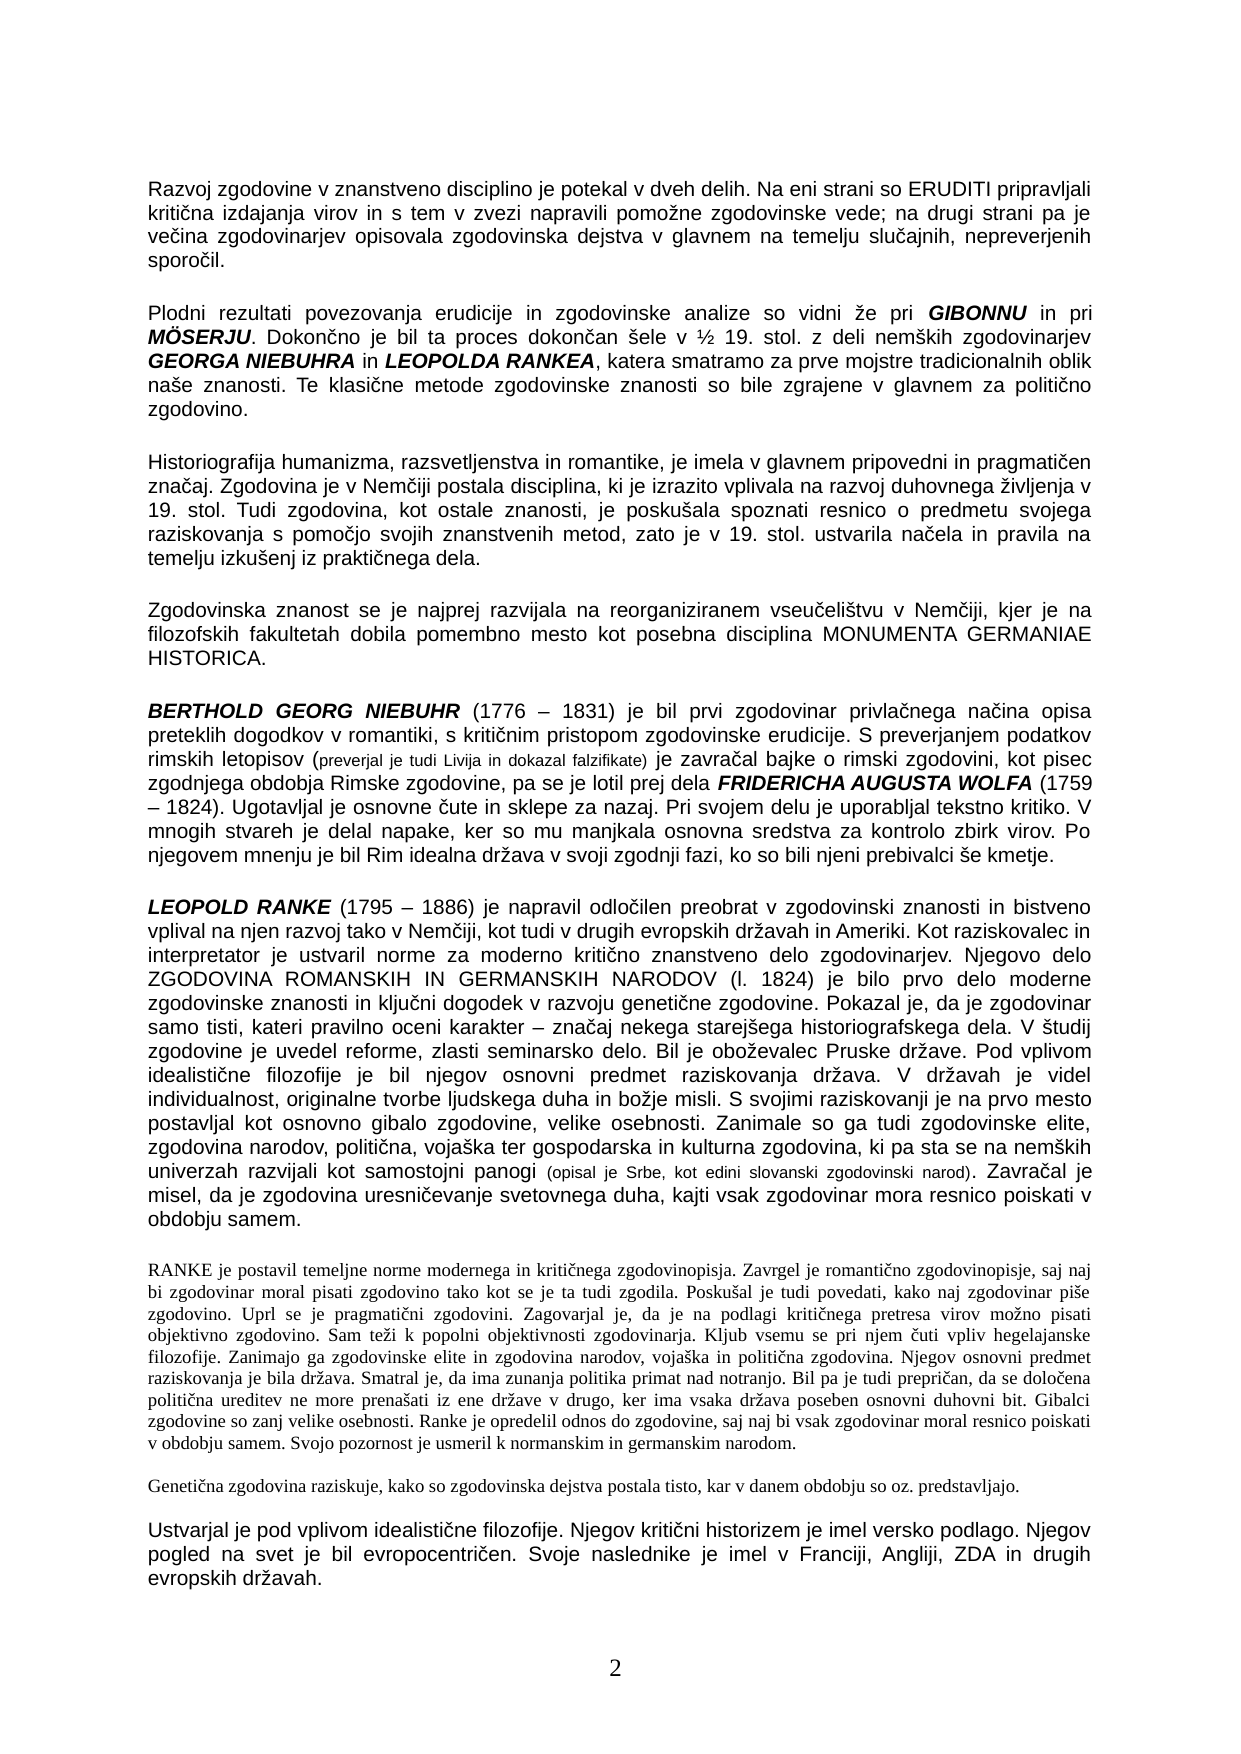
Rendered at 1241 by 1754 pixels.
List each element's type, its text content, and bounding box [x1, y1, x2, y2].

text Genetična zgodovina raziskuje, kako so zgodovinska dejstva postala tisto, kar v danem obdobju so oz. predstavljajo. [148, 1475, 1093, 1496]
text Zgodovinska znanost se je najprej razvijala na reorganiziranem vseučelištvu v Nemčiji, kjer je na filozofskih fakultetah dobila pomembno mesto kot posebna disciplina MONUMENTA GERMANIAE HISTORICA. [148, 598, 1093, 670]
text Plodni rezultati povezovanja erudicije in zgodovinske analize so vidni že pri GIBONNU in pri MÖSERJU. Dokončno je bil ta proces dokončan šele v ½ 19. stol. z deli nemških zgodovinarjev GEORGA NIEBUHRA in LEOPOLDA RANKEA, katera smatramo za prve mojstre tradicionalnih oblik naše znanosti. Te klasične metode zgodovinske znanosti so bile zgrajene v glavnem za politično zgodovino. [148, 301, 1093, 421]
text LEOPOLD RANKE (1795 – 1886) je napravil odločilen preobrat v zgodovinski znanosti in bistveno vplival na njen razvoj tako v Nemčiji, kot tudi v drugih evropskih državah in Ameriki. Kot raziskovalec in interpretator je ustvaril norme za moderno kritično znanstveno delo zgodovinarjev. Njegovo delo ZGODOVINA ROMANSKIH IN GERMANSKIH NARODOV (l. 1824) je bilo prvo delo moderne zgodovinske znanosti in ključni dogodek v razvoju genetične zgodovine. Pokazal je, da je zgodovinar samo tisti, kateri pravilno oceni karakter – značaj nekega starejšega historiografskega dela. V študij zgodovine je uvedel reforme, zlasti seminarsko delo. Bil je oboževalec Pruske države. Pod vplivom idealistične filozofije je bil njegov osnovni predmet raziskovanja država. V državah je videl individualnost, originalne tvorbe ljudskega duha in božje misli. S svojimi raziskovanji je na prvo mesto postavljal kot osnovno gibalo zgodovine, velike osebnosti. Zanimale so ga tudi zgodovinske elite, zgodovina narodov, politična, vojaška ter gospodarska in kulturna zgodovina, ki pa sta se na nemških univerzah razvijali kot samostojni panogi (opisal je Srbe, kot edini slovanski zgodovinski narod). Zavračal je misel, da je zgodovina uresničevanje svetovnega duha, kajti vsak zgodovinar mora resnico poiskati v obdobju samem. [148, 895, 1093, 1231]
text BERTHOLD GEORG NIEBUHR (1776 – 1831) je bil prvi zgodovinar privlačnega načina opisa preteklih dogodkov v romantiki, s kritičnim pristopom zgodovinske erudicije. S preverjanjem podatkov rimskih letopisov (preverjal je tudi Livija in dokazal falzifikate) je zavračal bajke o rimski zgodovini, kot pisec zgodnjega obdobja Rimske zgodovine, pa se je lotil prej dela FRIDERICHA AUGUSTA WOLFA (1759 – 1824). Ugotavljal je osnovne čute in sklepe za nazaj. Pri svojem delu je uporabljal tekstno kritiko. V mnogih stvareh je delal napake, ker so mu manjkala osnovna sredstva za kontrolo zbirk virov. Po njegovem mnenju je bil Rim idealna država v svoji zgodnji fazi, ko so bili njeni prebivalci še kmetje. [148, 699, 1093, 866]
text Historiografija humanizma, razsvetljenstva in romantike, je imela v glavnem pripovedni in pragmatičen značaj. Zgodovina je v Nemčiji postala disciplina, ki je izrazito vplivala na razvoj duhovnega življenja v 19. stol. Tudi zgodovina, kot ostale znanosti, je poskušala spoznati resnico o predmetu svojega raziskovanja s pomočjo svojih znanstvenih metod, zato je v 19. stol. ustvarila načela in pravila na temelju izkušenj iz praktičnega dela. [148, 449, 1093, 569]
text RANKE je postavil temeljne norme modernega in kritičnega zgodovinopisja. Zavrgel je romantično zgodovinopisje, saj naj bi zgodovinar moral pisati zgodovino tako kot se je ta tudi zgodila. Poskušal je tudi povedati, kako naj zgodovinar piše zgodovino. Uprl se je pragmatični zgodovini. Zagovarjal je, da je na podlagi kritičnega pretresa virov možno pisati objektivno zgodovino. Sam teži k popolni objektivnosti zgodovinarja. Kljub vsemu se pri njem čuti vpliv hegelajanske filozofije. Zanimajo ga zgodovinske elite in zgodovina narodov, vojaška in politična zgodovina. Njegov osnovni predmet raziskovanja je bila država. Smatral je, da ima zunanja politika primat nad notranjo. Bil pa je tudi prepričan, da se določena politična ureditev ne more prenašati iz ene države v drugo, ker ima vsaka država poseben osnovni duhovni bit. Gibalci zgodovine so zanj velike osebnosti. Ranke je opredelil odnos do zgodovine, saj naj bi vsak zgodovinar moral resnico poiskati v obdobju samem. Svojo pozornost je usmeril k normanskim in germanskim narodom. [148, 1259, 1093, 1453]
text Razvoj zgodovine v znanstveno disciplino je potekal v dveh delih. Na eni strani so ERUDITI pripravljali kritična izdajanja virov in s tem v zvezi napravili pomožne zgodovinske vede; na drugi strani pa je večina zgodovinarjev opisovala zgodovinska dejstva v glavnem na temelju slučajnih, nepreverjenih sporočil. [148, 176, 1093, 272]
text Ustvarjal je pod vplivom idealistične filozofije. Njegov kritični historizem je imel versko podlago. Njegov pogled na svet je bil evropocentričen. Svoje naslednike je imel v Franciji, Angliji, ZDA in drugih evropskih državah. [148, 1518, 1093, 1590]
